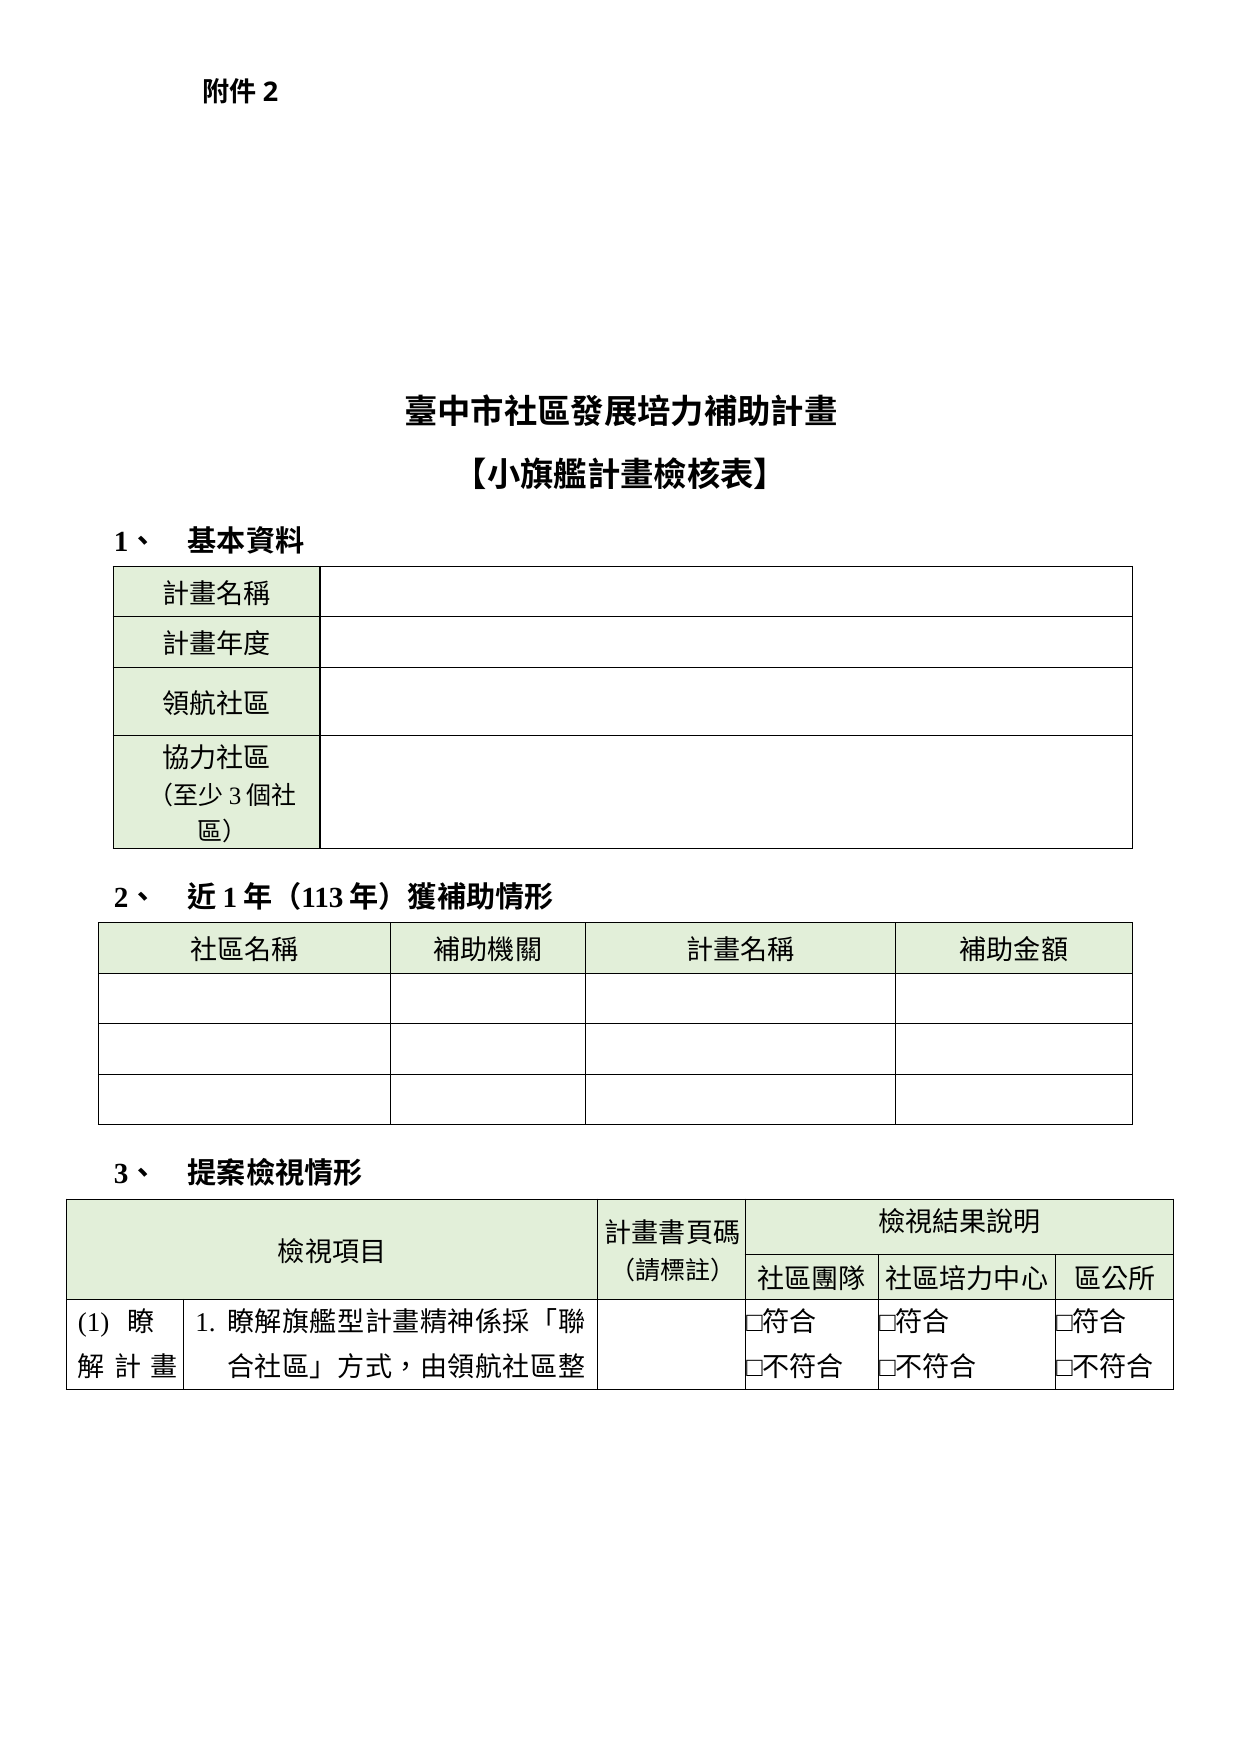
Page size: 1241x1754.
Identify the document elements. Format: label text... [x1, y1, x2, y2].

table_header 計畫書頁碼 （請標註） [598, 1200, 745, 1299]
table_cell 計畫年度 [114, 617, 319, 667]
table_cell □符合 □不符合 [1056, 1300, 1173, 1389]
table_header 檢視項目 [67, 1200, 597, 1299]
text 臺中市社區發展培力補助計畫 [188, 367, 1053, 430]
table_cell [586, 1024, 895, 1073]
table_cell 社區團隊 [746, 1255, 878, 1299]
table_cell [391, 1024, 585, 1073]
table_cell [391, 974, 585, 1023]
table_cell [598, 1300, 745, 1389]
table_header 補助金額 [896, 923, 1132, 973]
table_header 社區名稱 [99, 923, 390, 973]
table_cell 領航社區 [114, 668, 319, 735]
table_cell 區公所 [1056, 1255, 1173, 1299]
table_cell [321, 736, 1132, 848]
table_header 補助機關 [391, 923, 585, 973]
table_header 計畫名稱 [586, 923, 895, 973]
table_cell [99, 974, 390, 1023]
table_cell [896, 1075, 1132, 1124]
table_cell [99, 1024, 390, 1073]
list 基本資料 [113, 517, 1053, 559]
table_header 計畫名稱 [114, 567, 319, 616]
table_cell □符合 □不符合 [879, 1300, 1055, 1389]
list 近1年（113年）獲補助情形 [113, 874, 1053, 916]
table_cell [586, 974, 895, 1023]
table_cell 社區培力中心 [879, 1255, 1055, 1299]
table_cell [99, 1075, 390, 1124]
table_cell [321, 617, 1132, 667]
table_cell □符合 □不符合 [746, 1300, 878, 1389]
table_cell [321, 668, 1132, 735]
table_cell [896, 1024, 1132, 1073]
list 提案檢視情形 [113, 1150, 1053, 1192]
text 【小旗艦計畫檢核表】 [187, 430, 1053, 492]
table_cell 瞭解旗艦型計畫精神係採「聯合社區」方式，由領航社區整 [184, 1300, 597, 1389]
table_cell 協力社區 （至少3個社區） [114, 736, 319, 848]
table_header [321, 567, 1132, 616]
table_cell 瞭解計畫宗旨與目的 [67, 1300, 183, 1389]
table_cell [586, 1075, 895, 1124]
table_cell [391, 1075, 585, 1124]
table_cell [896, 974, 1132, 1023]
table_header 檢視結果說明 [746, 1200, 1173, 1254]
